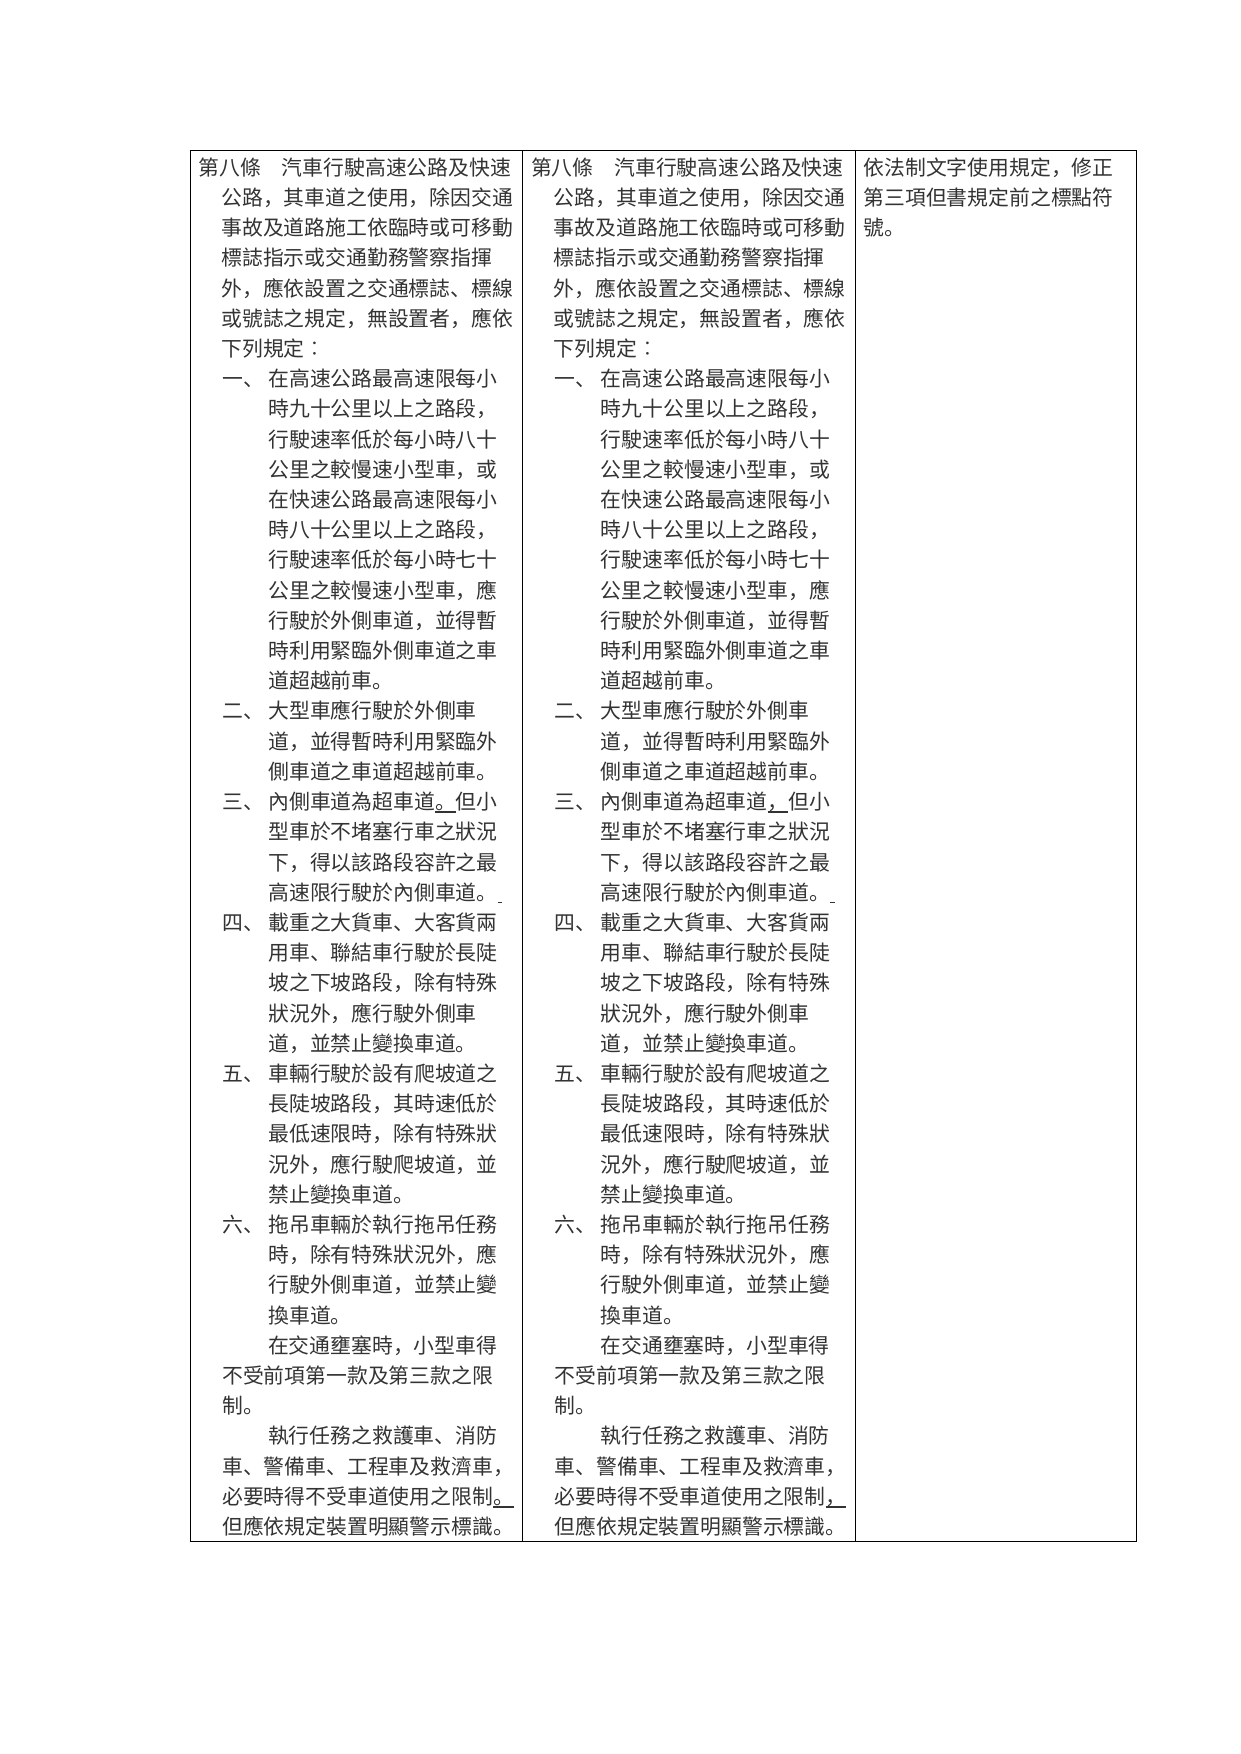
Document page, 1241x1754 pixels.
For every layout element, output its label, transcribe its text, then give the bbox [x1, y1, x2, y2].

table_cell 依法制文字使用規定，修正第三項但書規定前之標點符號。 [856, 151, 1136, 1541]
table_cell 第八條 汽車行駛高速公路及快速公路，其車道之使用，除因交通事故及道路施工依臨時或可移動標誌指示或交通勤務警察指揮外，應依設置之交通標誌、標線或號誌之規定，無設置者，應依下列規定︰ 一、 在高速公路最高速限每小時九十公里以上之路段，行駛速率低於每小時八十公里之較慢速小型車，或在快速公路最高速限每小時八十公里以上之路段，行駛速率低於每小時七十公里之較慢速小型車，應行駛於外側車道，並得暫時利用緊臨外側車道之車道超越前車。 二、 大型車應行駛於外側車道，並得暫時利用緊臨外側車道之車道超越前車。 三、 內側車道為超車道，但小型車於不堵塞行車之狀況下，得以該路段容許之最高速限行駛於內側車道。 四、 載重之大貨車、大客貨兩用車、聯結車行駛於長陡坡之下坡路段，除有特殊狀況外，應行駛外側車道，並禁止變換車道。 五、 車輛行駛於設有爬坡道之長陡坡路段，其時速低於最低速限時，除有特殊狀況外，應行駛爬坡道，並禁止變換車道。 六、 拖吊車輛於執行拖吊任務時，除有特殊狀況外，應行駛外側車道，並禁止變換車道。 在交通壅塞時，小型車得不受前項第一款及第三款之限制。 執行任務之救護車、消防車、警備車、工程車及救濟車，必要時得不受車道使用之限制，但應依規定裝置明顯警示標識。 [523, 151, 855, 1541]
table_cell 第八條 汽車行駛高速公路及快速公路，其車道之使用，除因交通事故及道路施工依臨時或可移動標誌指示或交通勤務警察指揮外，應依設置之交通標誌、標線或號誌之規定，無設置者，應依下列規定︰ 一、 在高速公路最高速限每小時九十公里以上之路段，行駛速率低於每小時八十公里之較慢速小型車，或在快速公路最高速限每小時八十公里以上之路段，行駛速率低於每小時七十公里之較慢速小型車，應行駛於外側車道，並得暫時利用緊臨外側車道之車道超越前車。 二、 大型車應行駛於外側車道，並得暫時利用緊臨外側車道之車道超越前車。 三、 內側車道為超車道。但小型車於不堵塞行車之狀況下，得以該路段容許之最高速限行駛於內側車道。 四、 載重之大貨車、大客貨兩用車、聯結車行駛於長陡坡之下坡路段，除有特殊狀況外，應行駛外側車道，並禁止變換車道。 五、 車輛行駛於設有爬坡道之長陡坡路段，其時速低於最低速限時，除有特殊狀況外，應行駛爬坡道，並禁止變換車道。 六、 拖吊車輛於執行拖吊任務時，除有特殊狀況外，應行駛外側車道，並禁止變換車道。 在交通壅塞時，小型車得不受前項第一款及第三款之限制。 執行任務之救護車、消防車、警備車、工程車及救濟車，必要時得不受車道使用之限制。但應依規定裝置明顯警示標識。 [191, 151, 522, 1541]
